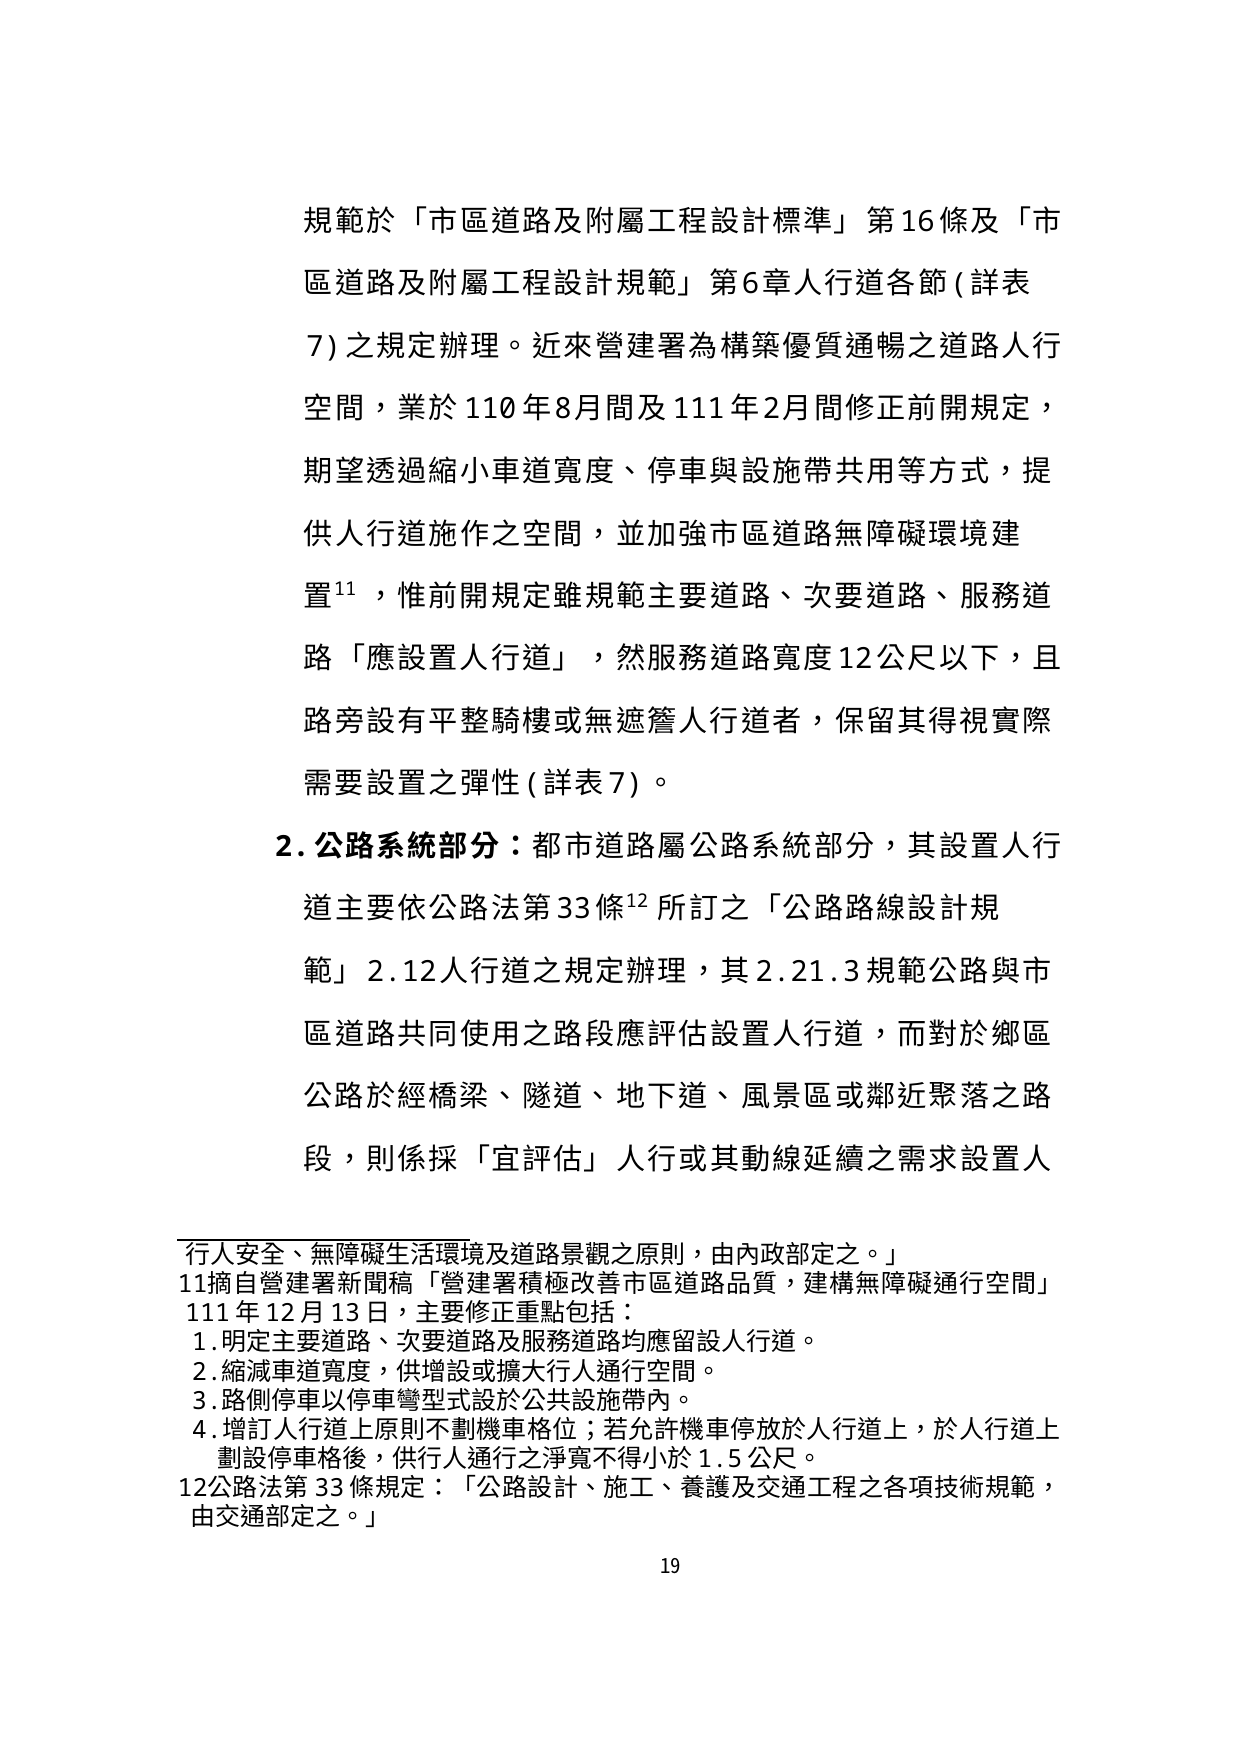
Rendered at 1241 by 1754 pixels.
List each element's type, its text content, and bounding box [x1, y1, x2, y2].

text 市區道路條例第32條規定：「市區道路及附屬工程設計標準應依據維護車輛、行人安全、無障礙生活環境及道路景觀之原則，由內政部定之。」 [177, 1240, 1063, 1269]
text 2.縮減車道寬度，供增設或擴大行人通行空間。 [192, 1357, 1063, 1386]
text 1.市區道路部分：都市道路屬市區道路者，其設置人行道主要係依市區道路條例第32條第1項規定，由營建署規範於「市區道路及附屬工程設計標準」第16條及「市區道路及附屬工程設計規範」第6章人行道各節(詳表7)之規定辦理。近來營建署為構築優質通暢之道路人行空間，業於110年8月間及111年2月間修正前開規定，期望透過縮小車道寬度、停車與設施帶共用等方式，提供人行道施作之空間，並加強市區道路無障礙環境建置，惟前開規定雖規範主要道路、次要道路、服務道路「應設置人行道」，然服務道路寬度12公尺以下，且路旁設有平整騎樓或無遮簷人行道者，保留其得視實際需要設置之彈性(詳表7)。 [266, 177, 1063, 802]
text 摘自營建署新聞稿「營建署積極改善市區道路品質，建構無障礙通行空間」，111年12月13日，主要修正重點包括： [177, 1269, 1063, 1327]
text 公路法第33條規定：「公路設計、施工、養護及交通工程之各項技術規範，由交通部定之。」 [177, 1473, 1063, 1532]
text 1.明定主要道路、次要道路及服務道路均應留設人行道。 [192, 1327, 1063, 1357]
text 4.增訂人行道上原則不劃機車格位；若允許機車停放於人行道上，於人行道上劃設停車格後，供行人通行之淨寬不得小於1.5公尺。 [192, 1415, 1063, 1473]
text 2.公路系統部分：都市道路屬公路系統部分，其設置人行道主要依公路法第33條所訂之「公路路線設計規範」2.12人行道之規定辦理，其2.21.3規範公路與市區道路共同使用之路段應評估設置人行道，而對於鄉區公路於經橋梁、隧道、地下道、風景區或鄰近聚落之路段，則係採「宜評估」人行或其動線延續之需求設置人 [266, 802, 1063, 1177]
text 3.路側停車以停車彎型式設於公共設施帶內。 [192, 1386, 1063, 1415]
